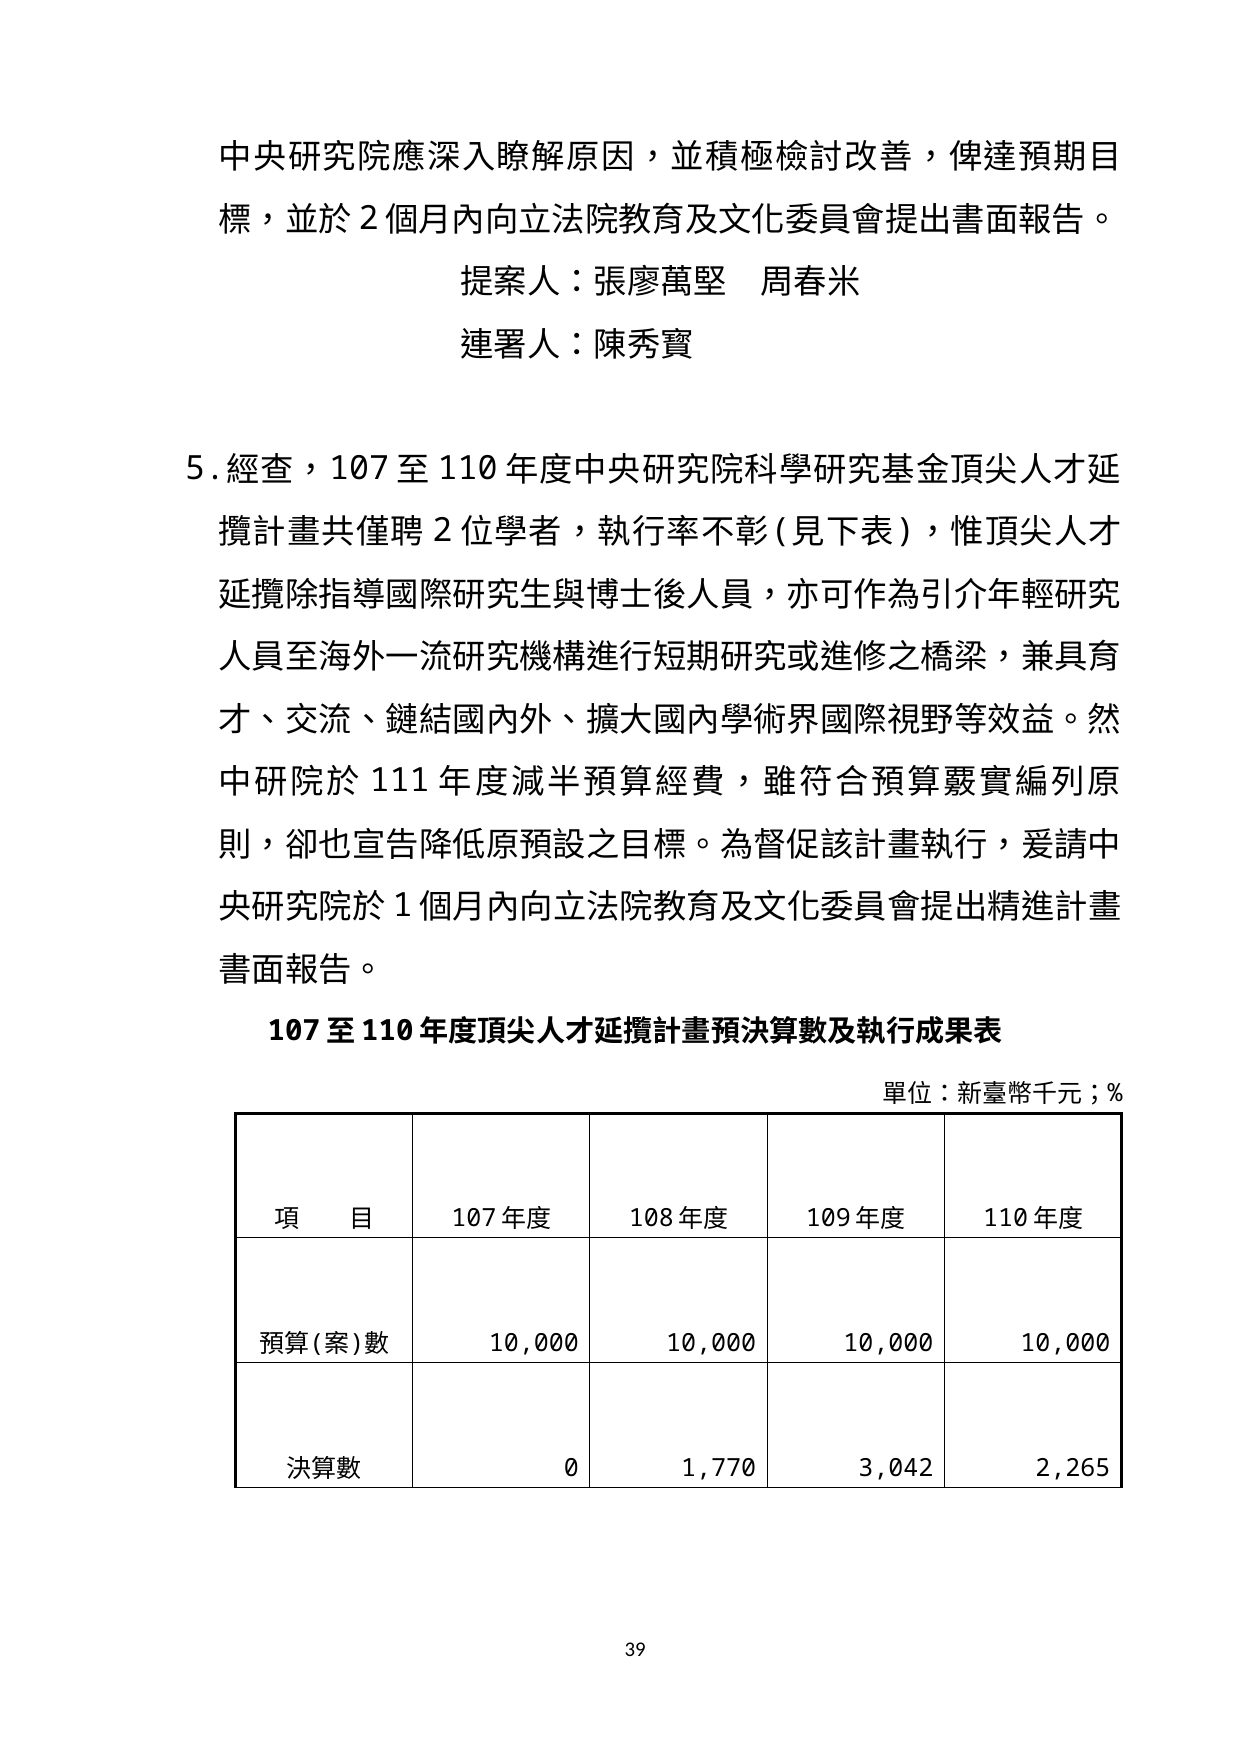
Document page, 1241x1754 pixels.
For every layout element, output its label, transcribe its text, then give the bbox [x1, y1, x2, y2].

table_cell 0 [413, 1363, 589, 1487]
table_cell 10,000 [413, 1238, 589, 1362]
table_header 109年度 [768, 1115, 944, 1237]
text 107至110年度頂尖人才延攬計畫預決算數及執行成果表 [148, 987, 1122, 1050]
table_cell 決算數 [237, 1363, 412, 1487]
table_cell 3,042 [768, 1363, 944, 1487]
table_header 107年度 [413, 1115, 589, 1237]
text 提案人：張廖萬堅 周春米 [460, 237, 1122, 300]
table_cell 10,000 [590, 1238, 767, 1362]
table_header 項 目 [237, 1115, 412, 1237]
table_cell 10,000 [768, 1238, 944, 1362]
table_header 110年度 [945, 1115, 1120, 1237]
table_header 108年度 [590, 1115, 767, 1237]
text 5.經查，107至110年度中央研究院科學研究基金頂尖人才延攬計畫共僅聘2位學者，執行率不彰(見下表)，惟頂尖人才延攬除指導國際研究生與博士後人員，亦可作為引介年輕研究人員至海外一流研究機構進行短期研究或進修之橋梁，兼具育才、交流、鏈結國內外、擴大國內學術界國際視野等效益。然中研院於111年度減半預算經費，雖符合預算覈實編列原則，卻也宣告降低原預設之目標。為督促該計畫執行，爰請中央研究院於1個月內向立法院教育及文化委員會提出精進計畫書面報告。 [185, 425, 1122, 987]
text 中央研究院應深入瞭解原因，並積極檢討改善，俾達預期目標，並於2個月內向立法院教育及文化委員會提出書面報告。 [185, 112, 1122, 237]
text 連署人：陳秀寳 [460, 300, 1122, 362]
table_cell 2,265 [945, 1363, 1120, 1487]
table_cell 10,000 [945, 1238, 1120, 1362]
table_cell 1,770 [590, 1363, 767, 1487]
table_cell 預算(案)數 [237, 1238, 412, 1362]
text 單位：新臺幣千元；% [148, 1050, 1122, 1112]
